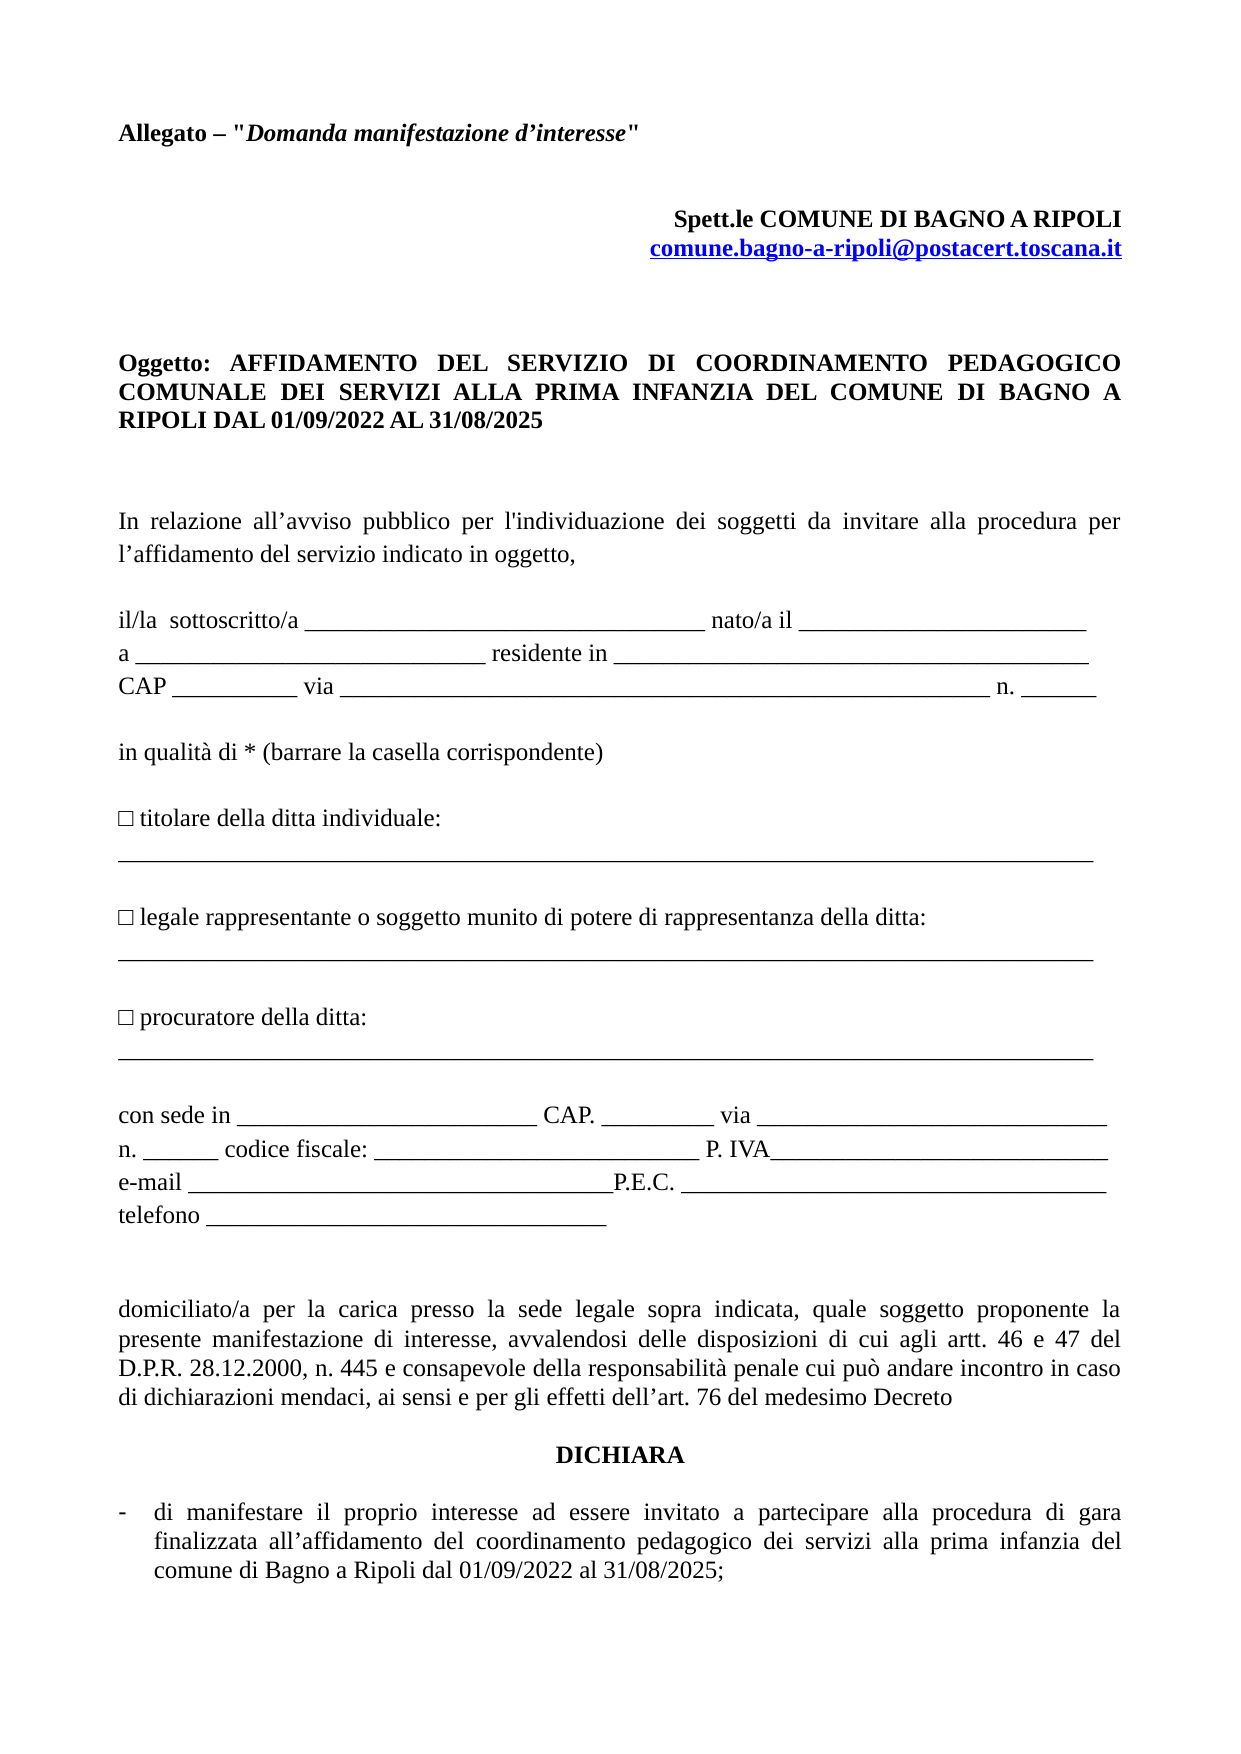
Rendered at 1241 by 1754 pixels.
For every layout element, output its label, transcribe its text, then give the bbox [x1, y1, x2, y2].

text ______________________________________________________________________________ [118, 936, 1122, 964]
text e-mail __________________________________P.E.C. __________________________________ [118, 1167, 1122, 1195]
list di manifestare il proprio interesse ad essere invitato a partecipare alla procedura di gara finalizzata all’affidamento del coordinamento pedagogico dei servizi alla prima infanzia del comune di Bagno a Ripoli dal 01/09/2022 al 31/08/2025; [118, 1497, 1122, 1584]
text □ legale rappresentante o soggetto munito di potere di rappresentanza della ditta: [118, 902, 1122, 931]
text In relazione all’avviso pubblico per l'individuazione dei soggetti da invitare alla procedura per l’affidamento del servizio indicato in oggetto, [118, 506, 1122, 568]
text a ____________________________ residente in ______________________________________ [118, 638, 1122, 667]
text telefono ________________________________ [118, 1200, 1122, 1228]
text □ titolare della ditta individuale: [118, 803, 1122, 832]
text □ procuratore della ditta: ______________________________________________________________________________ [118, 1002, 1122, 1063]
text il/la sottoscritto/a ________________________________ nato/a il _______________________ [118, 605, 1122, 634]
text domiciliato/a per la carica presso la sede legale sopra indicata, quale soggetto proponente la presente manifestazione di interesse, avvalendosi delle disposizioni di cui agli artt. 46 e 47 del D.P.R. 28.12.2000, n. 445 e consapevole della responsabilità penale cui può andare incontro in caso di dichiarazioni mendaci, ai sensi e per gli effetti dell’art. 76 del medesimo Decreto [118, 1294, 1122, 1411]
text comune.bagno-a-ripoli@postacert.toscana.it [118, 233, 1122, 262]
text ______________________________________________________________________________ [118, 836, 1122, 865]
text DICHIARA [118, 1440, 1122, 1469]
text Spett.le COMUNE DI BAGNO A RIPOLI [118, 204, 1122, 233]
text CAP __________ via ____________________________________________________ n. ______ [118, 671, 1122, 700]
text Oggetto: AFFIDAMENTO DEL SERVIZIO DI COORDINAMENTO PEDAGOGICO COMUNALE DEI SERVIZI ALLA PRIMA INFANZIA DEL COMUNE DI BAGNO A RIPOLI DAL 01/09/2022 AL 31/08/2025 [118, 348, 1122, 434]
text in qualità di * (barrare la casella corrispondente) [118, 737, 1122, 766]
text con sede in ________________________ CAP. _________ via ____________________________ n. ______ codice fiscale: __________________________ P. IVA___________________________ [118, 1101, 1122, 1162]
text Allegato – "Domanda manifestazione d’interesse" [118, 118, 1122, 147]
